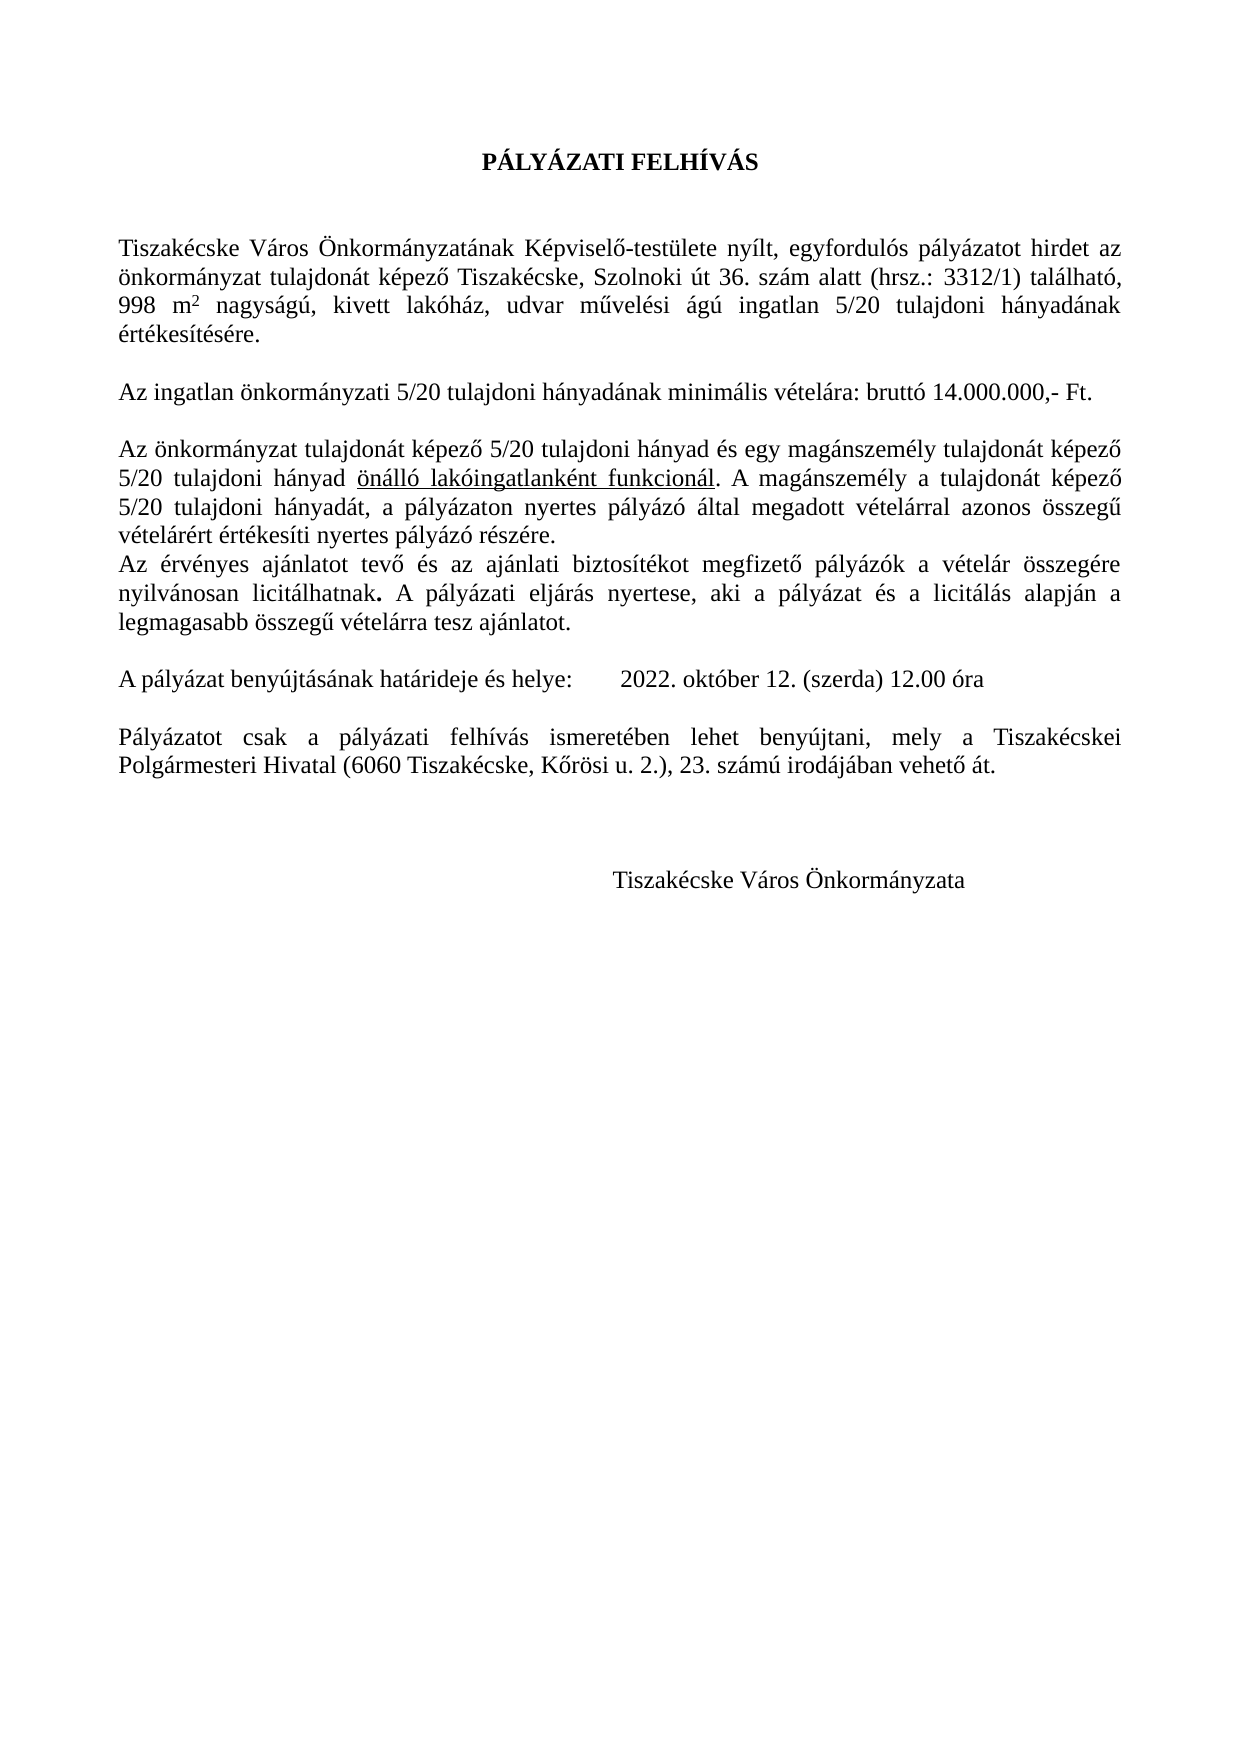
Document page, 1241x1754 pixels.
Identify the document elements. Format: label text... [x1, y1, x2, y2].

text Az érvényes ajánlatot tevő és az ajánlati biztosítékot megfizető pályázók a vételár összegére nyilvánosan licitálhatnak. A pályázati eljárás nyertese, aki a pályázat és a licitálás alapján a legmagasabb összegű vételárra tesz ajánlatot. [118, 549, 1122, 636]
text Az ingatlan önkormányzati 5/20 tulajdoni hányadának minimális vételára: bruttó 14.000.000,- Ft. [118, 377, 1122, 406]
text Az önkormányzat tulajdonát képező 5/20 tulajdoni hányad és egy magánszemély tulajdonát képező 5/20 tulajdoni hányad önálló lakóingatlanként funkcionál. A magánszemély a tulajdonát képező 5/20 tulajdoni hányadát, a pályázaton nyertes pályázó által megadott vételárral azonos összegű vételárért értékesíti nyertes pályázó részére. [118, 434, 1122, 549]
text Tiszakécske Város Önkormányzatának Képviselő-testülete nyílt, egyfordulós pályázatot hirdet az önkormányzat tulajdonát képező Tiszakécske, Szolnoki út 36. szám alatt (hrsz.: 3312/1) található, 998 m2 nagyságú, kivett lakóház, udvar művelési ágú ingatlan 5/20 tulajdoni hányadának értékesítésére. [118, 233, 1122, 348]
text Tiszakécske Város Önkormányzata [118, 866, 1122, 894]
text PÁLYÁZATI FELHÍVÁS [118, 147, 1122, 176]
text Pályázatot csak a pályázati felhívás ismeretében lehet benyújtani, mely a Tiszakécskei Polgármesteri Hivatal (6060 Tiszakécske, Kőrösi u. 2.), 23. számú irodájában vehető át. [118, 722, 1122, 779]
text A pályázat benyújtásának határideje és helye: 2022. október 12. (szerda) 12.00 óra [118, 664, 1122, 693]
